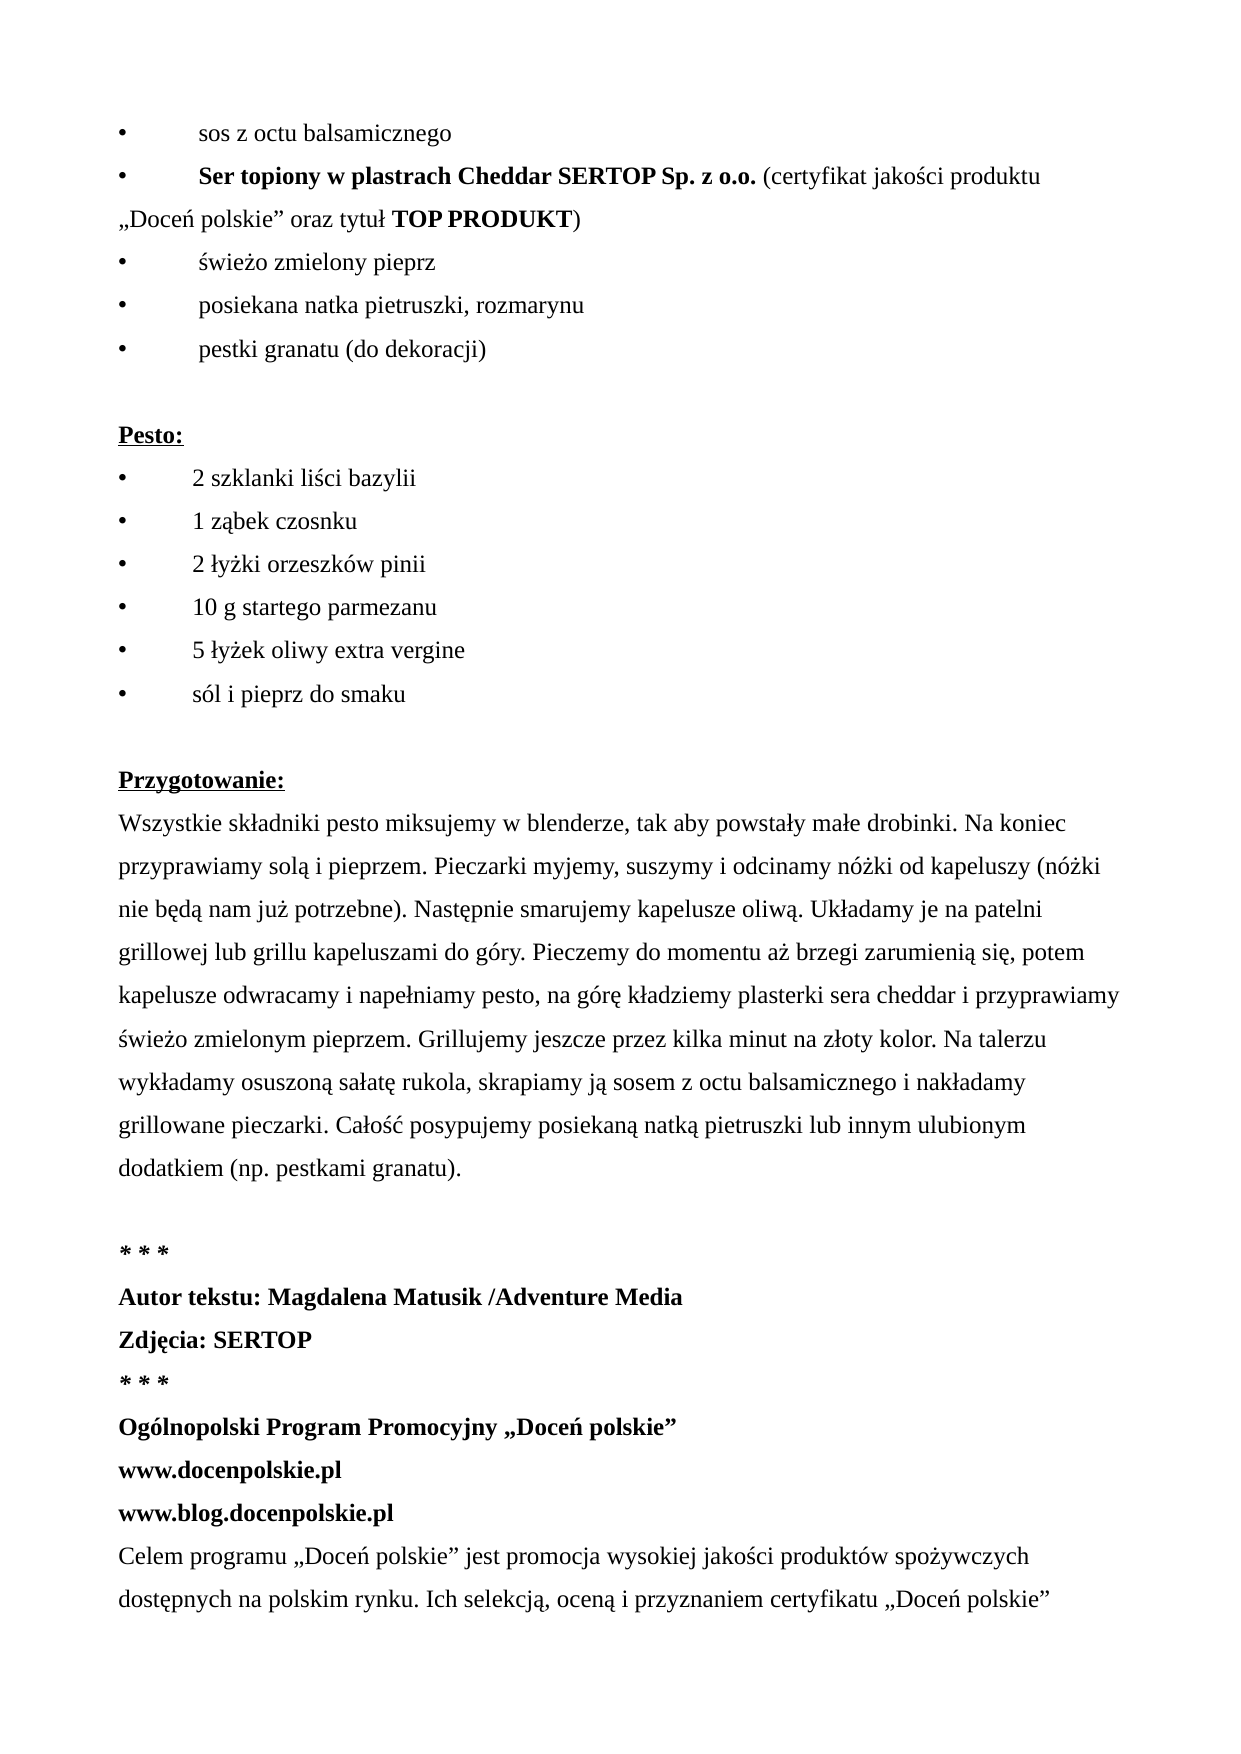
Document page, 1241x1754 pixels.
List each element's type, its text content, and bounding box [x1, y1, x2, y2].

text * * * Autor tekstu: Magdalena Matusik /Adventure Media [118, 1239, 1122, 1311]
list sól i pieprz do smaku [118, 679, 1122, 751]
list 5 łyżek oliwy extra vergine [118, 636, 1122, 664]
list posiekana natka pietruszki, rozmarynu [118, 291, 1122, 319]
text Przygotowanie: [118, 765, 1122, 794]
list sos z octu balsamicznego [118, 118, 1122, 147]
text Wszystkie składniki pesto miksujemy w blenderze, tak aby powstały małe drobinki. Na koniec przyprawiamy solą i pieprzem. Pieczarki myjemy, suszymy i odcinamy nóżki od kapeluszy (nóżki nie będą nam już potrzebne). Następnie smarujemy kapelusze oliwą. Układamy je na patelni grillowej lub grillu kapeluszami do góry. Pieczemy do momentu aż brzegi zarumienią się, potem kapelusze odwracamy i napełniamy pesto, na górę kładziemy plasterki sera cheddar i przyprawiamy świeżo zmielonym pieprzem. Grillujemy jeszcze przez kilka minut na złoty kolor. Na talerzu wykładamy osuszoną sałatę rukola, skrapiamy ją sosem z octu balsamicznego i nakładamy grillowane pieczarki. Całość posypujemy posiekaną natką pietruszki lub innym ulubionym dodatkiem (np. pestkami granatu). [118, 808, 1122, 1182]
text Zdjęcia: SERTOP * * * [118, 1326, 1122, 1397]
list 2 szklanki liści bazylii [118, 463, 1122, 492]
text Ogólnopolski Program Promocyjny „Doceń polskie” www.docenpolskie.pl www.blog.docenpolskie.pl Celem programu „Doceń polskie” jest promocja wysokiej jakości produktów spożywczych dostępnych na polskim rynku. Ich selekcją, oceną i przyznaniem certyfikatu „Doceń polskie” [118, 1412, 1122, 1613]
text Pesto: [118, 377, 1122, 449]
list 1 ząbek czosnku [118, 506, 1122, 535]
list Ser topiony w plastrach Cheddar SERTOP Sp. z o.o. (certyfikat jakości produktu „Doceń polskie” oraz tytuł TOP PRODUKT) [118, 161, 1122, 233]
list świeżo zmielony pieprz [118, 247, 1122, 276]
list 2 łyżki orzeszków pinii [118, 549, 1122, 578]
list 10 g startego parmezanu [118, 592, 1122, 621]
list pestki granatu (do dekoracji) [118, 334, 1122, 362]
